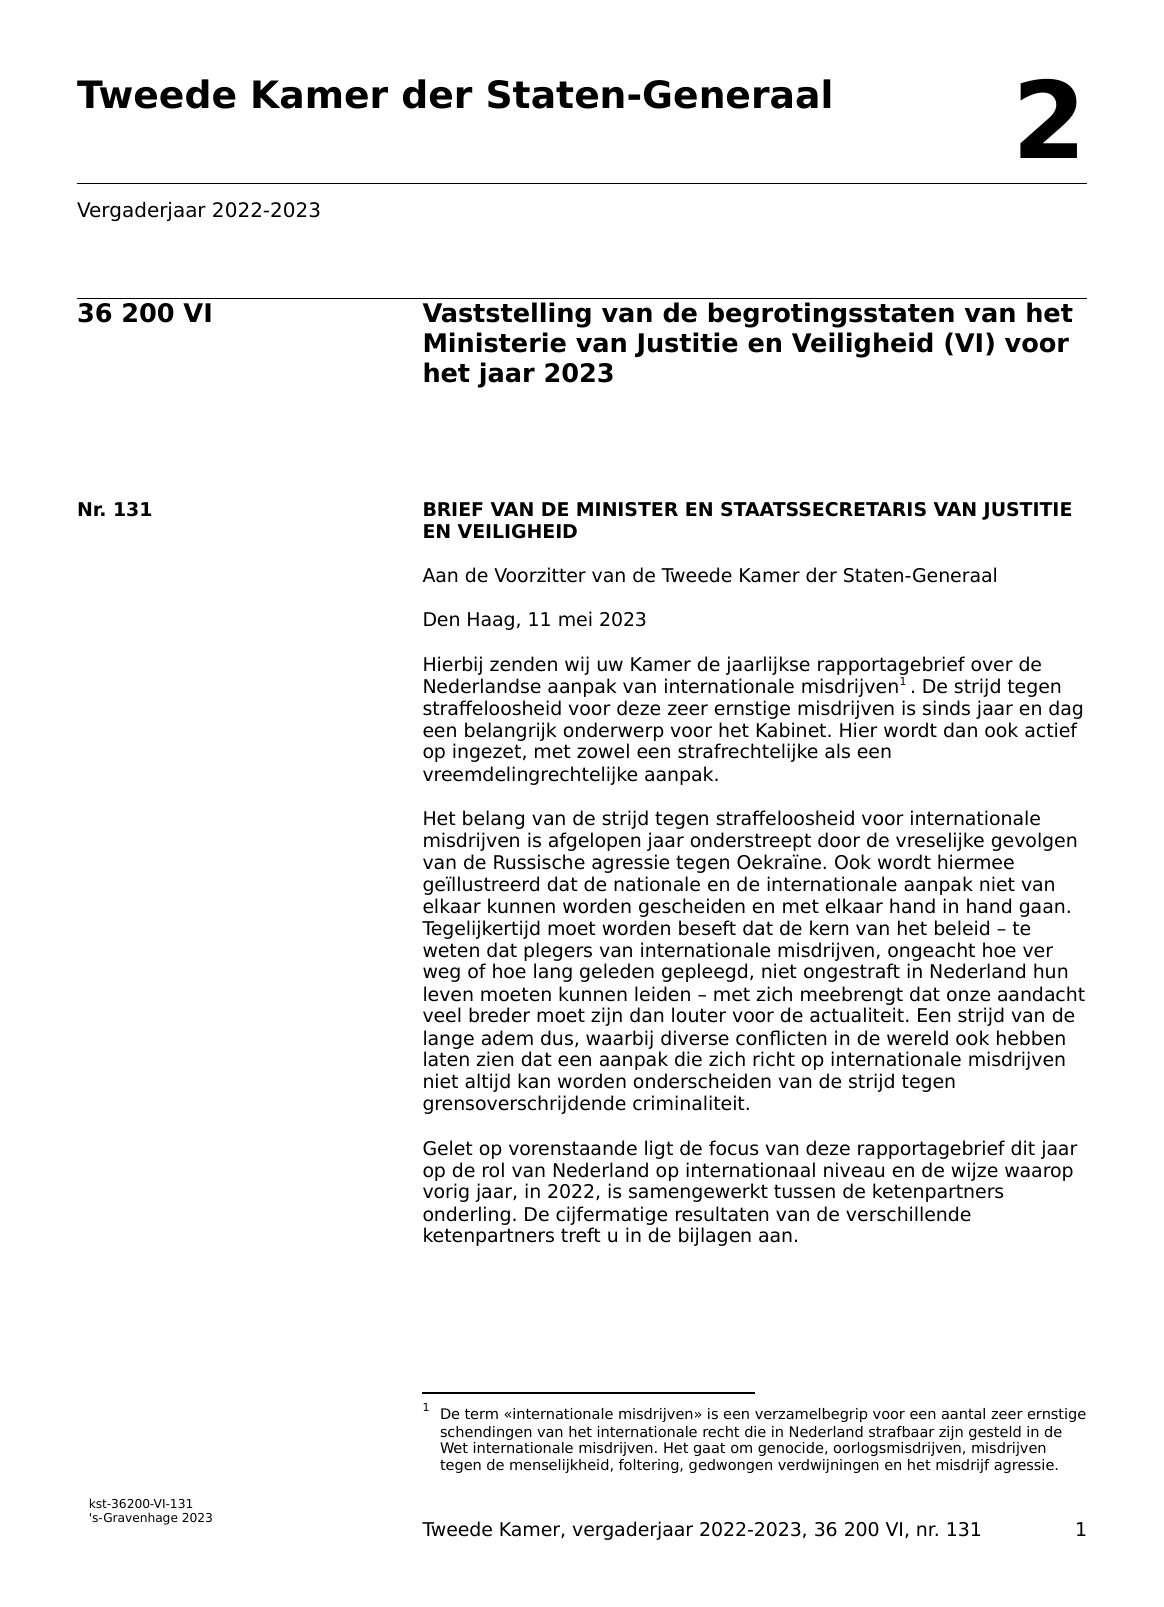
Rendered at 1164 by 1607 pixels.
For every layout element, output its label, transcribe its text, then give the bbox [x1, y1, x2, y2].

text Aan de Voorzitter van de Tweede Kamer der Staten-Generaal [422, 565, 1087, 587]
text Den Haag, 11 mei 2023 [422, 609, 1087, 631]
subtitle Nr. 131 BRIEF VAN DE MINISTER EN STAATSSECRETARIS VAN JUSTITIE EN VEILIGHEID [77, 499, 1087, 543]
text Het belang van de strijd tegen straffeloosheid voor internationale misdrijven is afgelopen jaar onderstreept door de vreselijke gevolgen van de Russische agressie tegen Oekraïne. Ook wordt hiermee geïllustreerd dat de nationale en de internationale aanpak niet van elkaar kunnen worden gescheiden en met elkaar hand in hand gaan. Tegelijkertijd moet worden beseft dat de kern van het beleid – te weten dat plegers van internationale misdrijven, ongeacht hoe ver weg of hoe lang geleden gepleegd, niet ongestraft in Nederland hun leven moeten kunnen leiden – met zich meebrengt dat onze aandacht veel breder moet zijn dan louter voor de actualiteit. Een strijd van de lange adem dus, waarbij diverse conflicten in de wereld ook hebben laten zien dat een aanpak die zich richt op internationale misdrijven niet altijd kan worden onderscheiden van de strijd tegen grensoverschrijdende criminaliteit. [422, 808, 1087, 1115]
subtitle 36 200 VI Vaststelling van de begrotingsstaten van het Ministerie van Justitie en Veiligheid (VI) voor het jaar 2023 [77, 299, 1087, 388]
text 's-Gravenhage 2023 [88, 1511, 323, 1525]
text Gelet op vorenstaande ligt de focus van deze rapportagebrief dit jaar op de rol van Nederland op internationaal niveau en de wijze waarop vorig jaar, in 2022, is samengewerkt tussen de ketenpartners onderling. De cijfermatige resultaten van de verschillende ketenpartners treft u in de bijlagen aan. [422, 1137, 1087, 1247]
table_header Tweede Kamer der Staten-Generaal [77, 59, 886, 183]
text Hierbij zenden wij uw Kamer de jaarlijkse rapportagebrief over de Nederlandse aanpak van internationale misdrijven. De strijd tegen straffeloosheid voor deze zeer ernstige misdrijven is sinds jaar en dag een belangrijk onderwerp voor het Kabinet. Hier wordt dan ook actief op ingezet, met zowel een strafrechtelijke als een vreemdelingrechtelijke aanpak. [422, 653, 1087, 785]
table_cell Vergaderjaar 2022-2023 [77, 184, 1087, 298]
text De term «internationale misdrijven» is een verzamelbegrip voor een aantal zeer ernstige schendingen van het internationale recht die in Nederland strafbaar zijn gesteld in de Wet internationale misdrijven. Het gaat om genocide, oorlogsmisdrijven, misdrijven tegen de menselijkheid, foltering, gedwongen verdwijningen en het misdrijf agressie. [422, 1402, 1087, 1474]
text kst-36200-VI-131 [88, 1497, 323, 1511]
table_header 2 [886, 59, 1087, 183]
